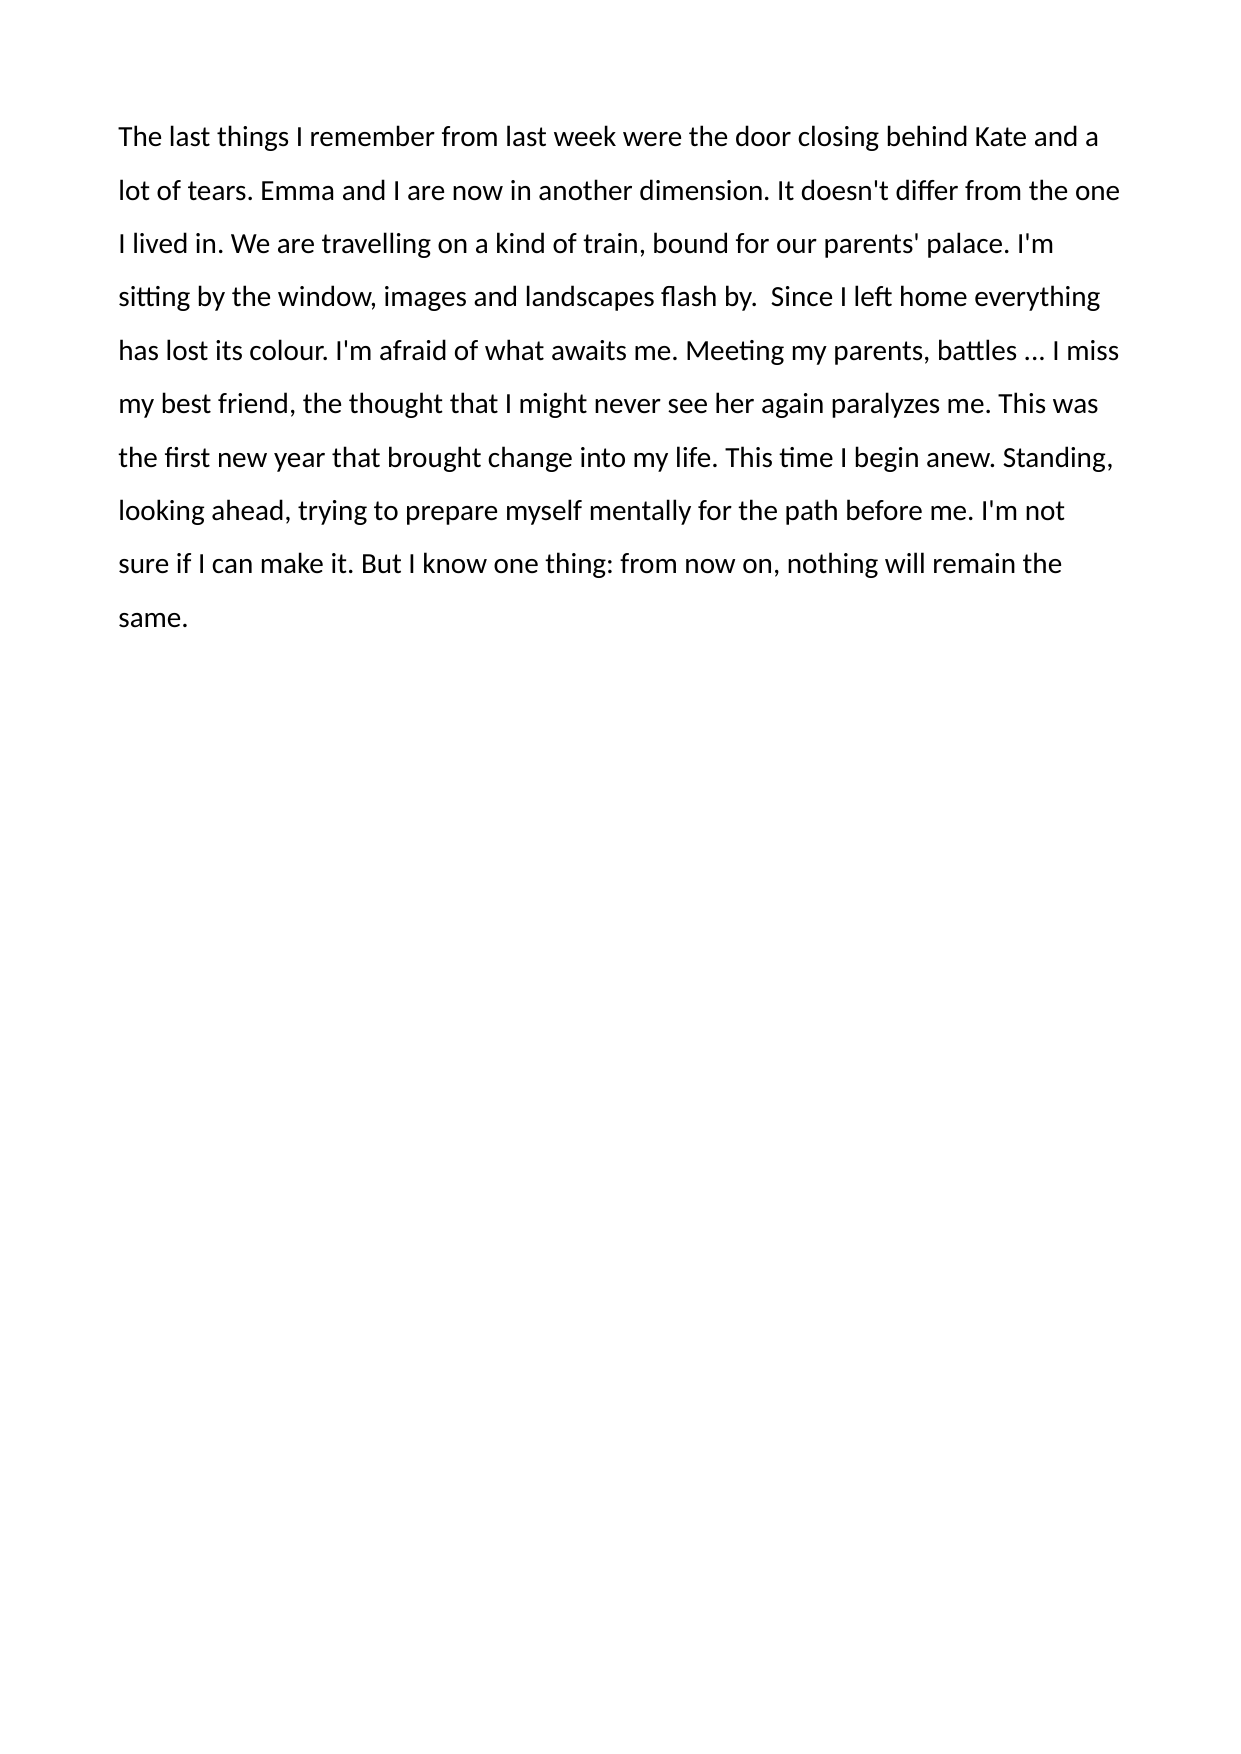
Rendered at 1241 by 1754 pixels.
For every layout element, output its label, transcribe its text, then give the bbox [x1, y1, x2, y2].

text The last things I remember from last week were the door closing behind Kate and a lot of tears. Emma and I are now in another dimension. It doesn't differ from the one I lived in. We are travelling on a kind of train, bound for our parents' palace. I'm sitting by the window, images and landscapes flash by. Since I left home everything has lost its colour. I'm afraid of what awaits me. Meeting my parents, battles ... I miss my best friend, the thought that I might never see her again paralyzes me. This was the first new year that brought change into my life. This time I begin anew. Standing, looking ahead, trying to prepare myself mentally for the path before me. I'm not sure if I can make it. But I know one thing: from now on, nothing will remain the same. [118, 118, 1122, 635]
